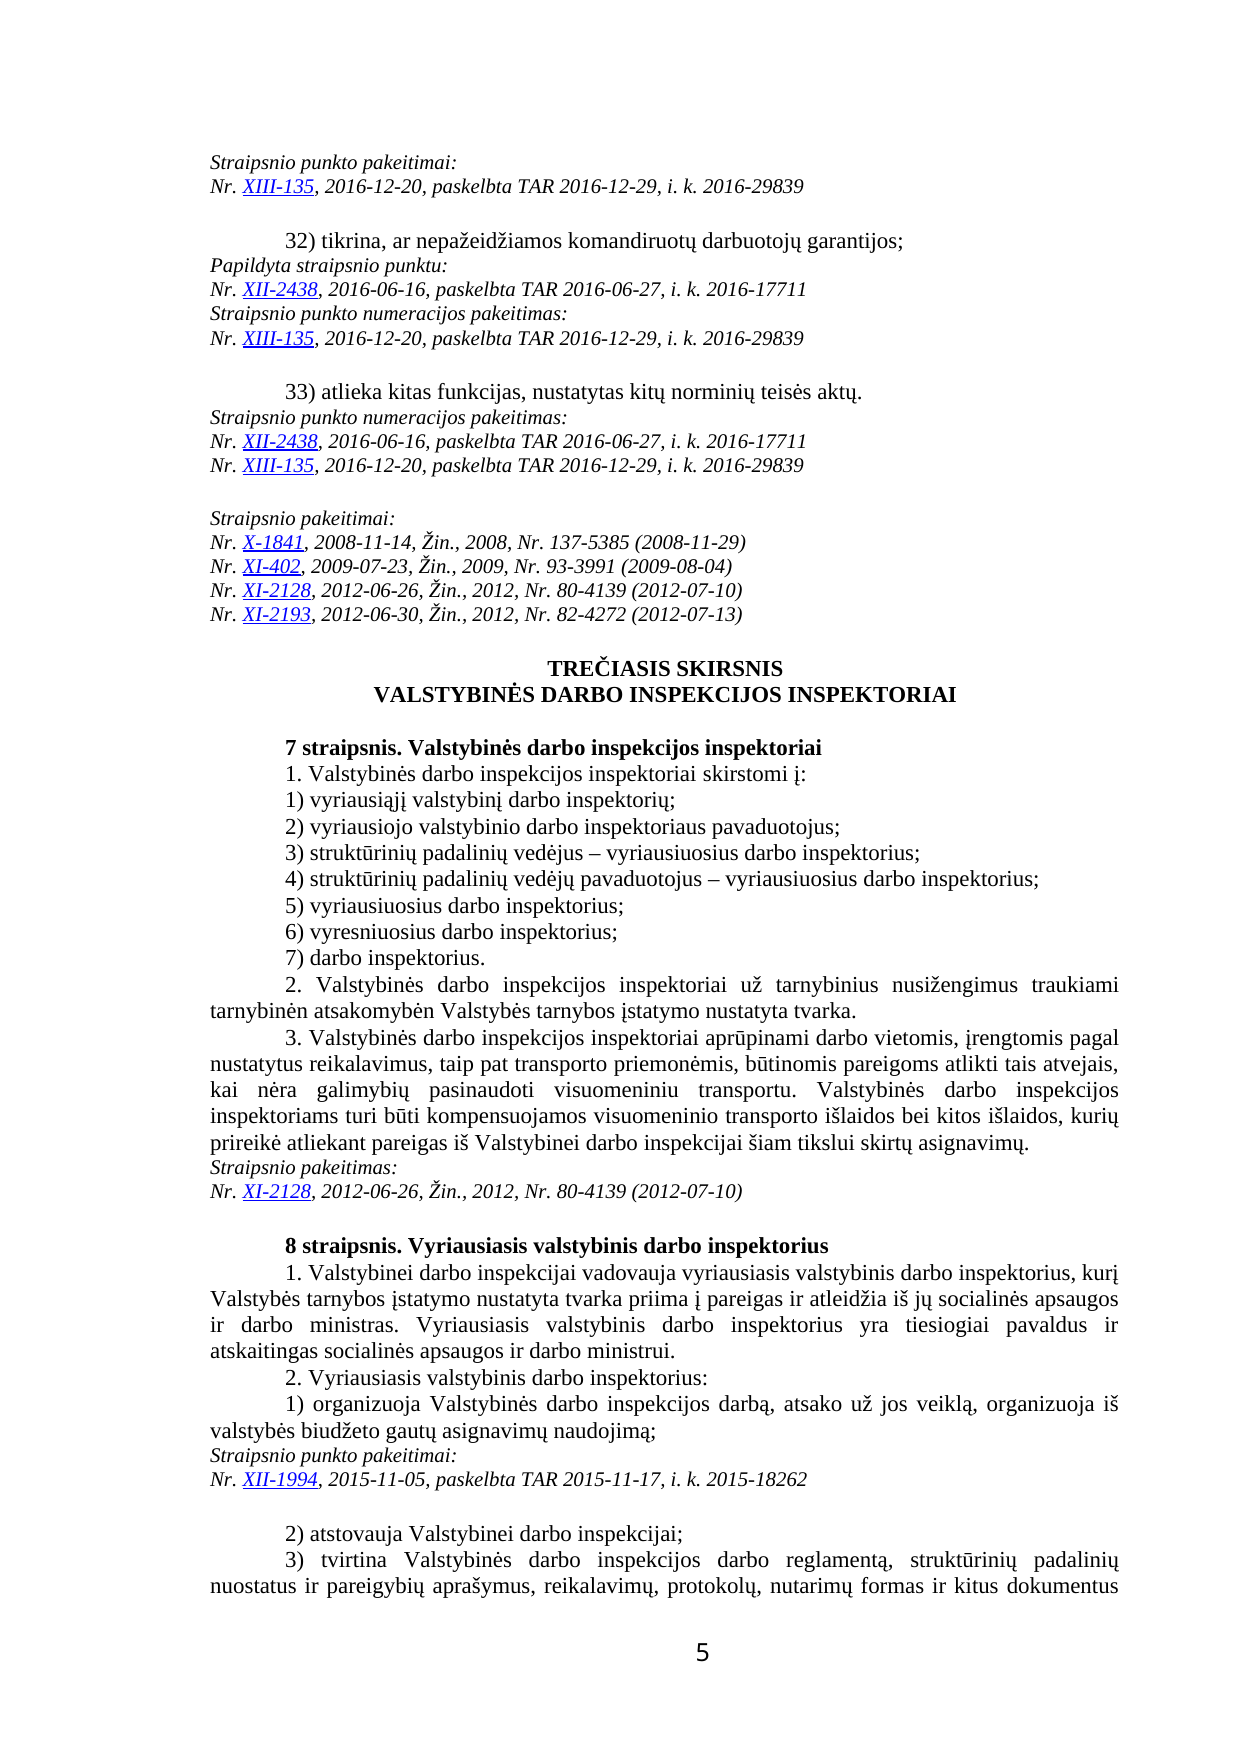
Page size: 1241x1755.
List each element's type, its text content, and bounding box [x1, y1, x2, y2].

text Nr. XI-2128, 2012-06-26, Žin., 2012, Nr. 80-4139 (2012-07-10) [210, 578, 1120, 602]
text 1) organizuoja Valstybinės darbo inspekcijos darbą, atsako už jos veiklą, organizuoja iš valstybės biudžeto gautų asignavimų naudojimą; [210, 1390, 1120, 1443]
text 2) atstovauja Valstybinei darbo inspekcijai; [210, 1520, 1120, 1546]
text 2. Valstybinės darbo inspekcijos inspektoriai už tarnybinius nusižengimus traukiami tarnybinėn atsakomybėn Valstybės tarnybos įstatymo nustatyta tvarka. [210, 971, 1120, 1023]
text 6) vyresniuosius darbo inspektorius; [210, 918, 1120, 944]
text Nr. XI-2128, 2012-06-26, Žin., 2012, Nr. 80-4139 (2012-07-10) [210, 1179, 1120, 1203]
text Nr. XIII-135, 2016-12-20, paskelbta TAR 2016-12-29, i. k. 2016-29839 [210, 325, 1120, 349]
text Nr. XI-2193, 2012-06-30, Žin., 2012, Nr. 82-4272 (2012-07-13) [210, 602, 1120, 626]
text 3. Valstybinės darbo inspekcijos inspektoriai aprūpinami darbo vietomis, įrengtomis pagal nustatytus reikalavimus, taip pat transporto priemonėmis, būtinomis pareigoms atlikti tais atvejais, kai nėra galimybių pasinaudoti visuomeniniu transportu. Valstybinės darbo inspekcijos inspektoriams turi būti kompensuojamos visuomeninio transporto išlaidos bei kitos išlaidos, kurių prireikė atliekant pareigas iš Valstybinei darbo inspekcijai šiam tikslui skirtų asignavimų. [210, 1023, 1120, 1155]
text Nr. XIII-135, 2016-12-20, paskelbta TAR 2016-12-29, i. k. 2016-29839 [210, 453, 1120, 477]
text VALSTYBINĖS DARBO INSPEKCIJOS INSPEKTORIAI [210, 681, 1120, 707]
text Nr. XII-2438, 2016-06-16, paskelbta TAR 2016-06-27, i. k. 2016-17711 [210, 429, 1120, 453]
text 1) vyriausiąjį valstybinį darbo inspektorių; [210, 786, 1120, 813]
text Papildyta straipsnio punktu: [210, 253, 1120, 277]
text 1. Valstybinei darbo inspekcijai vadovauja vyriausiasis valstybinis darbo inspektorius, kurį Valstybės tarnybos įstatymo nustatyta tvarka priima į pareigas ir atleidžia iš jų socialinės apsaugos ir darbo ministras. Vyriausiasis valstybinis darbo inspektorius yra tiesiogiai pavaldus ir atskaitingas socialinės apsaugos ir darbo ministrui. [210, 1258, 1120, 1364]
text Straipsnio pakeitimas: [210, 1155, 1120, 1179]
text 5) vyriausiuosius darbo inspektorius; [210, 892, 1120, 918]
text 3) tvirtina Valstybinės darbo inspekcijos darbo reglamentą, struktūrinių padalinių nuostatus ir pareigybių aprašymus, reikalavimų, protokolų, nutarimų formas ir kitus dokumentus [210, 1546, 1120, 1599]
text Straipsnio punkto numeracijos pakeitimas: [210, 301, 1120, 325]
text 1. Valstybinės darbo inspekcijos inspektoriai skirstomi į: [210, 760, 1120, 786]
text Nr. X-1841, 2008-11-14, Žin., 2008, Nr. 137-5385 (2008-11-29) [210, 529, 1120, 554]
text Straipsnio pakeitimai: [210, 506, 1120, 529]
text 2. Vyriausiasis valstybinis darbo inspektorius: [210, 1364, 1120, 1390]
text 4) struktūrinių padalinių vedėjų pavaduotojus – vyriausiuosius darbo inspektorius; [210, 865, 1120, 892]
text 7 straipsnis. Valstybinės darbo inspekcijos inspektoriai [210, 734, 1120, 760]
text 7) darbo inspektorius. [210, 944, 1120, 971]
text Nr. XII-2438, 2016-06-16, paskelbta TAR 2016-06-27, i. k. 2016-17711 [210, 277, 1120, 301]
text 3) struktūrinių padalinių vedėjus – vyriausiuosius darbo inspektorius; [210, 839, 1120, 865]
text TREČIASIS SKIRSNIS [210, 654, 1120, 681]
text Straipsnio punkto pakeitimai: [210, 1443, 1120, 1467]
text Nr. XII-1994, 2015-11-05, paskelbta TAR 2015-11-17, i. k. 2015-18262 [210, 1467, 1120, 1491]
text 8 straipsnis. Vyriausiasis valstybinis darbo inspektorius [210, 1232, 1120, 1258]
text 33) atlieka kitas funkcijas, nustatytas kitų norminių teisės aktų. [210, 378, 1120, 404]
text Straipsnio punkto pakeitimai: [210, 150, 1120, 174]
text 32) tikrina, ar nepažeidžiamos komandiruotų darbuotojų garantijos; [210, 227, 1120, 253]
text Nr. XIII-135, 2016-12-20, paskelbta TAR 2016-12-29, i. k. 2016-29839 [210, 174, 1120, 198]
text Nr. XI-402, 2009-07-23, Žin., 2009, Nr. 93-3991 (2009-08-04) [210, 554, 1120, 578]
text 2) vyriausiojo valstybinio darbo inspektoriaus pavaduotojus; [210, 813, 1120, 839]
text Straipsnio punkto numeracijos pakeitimas: [210, 404, 1120, 429]
